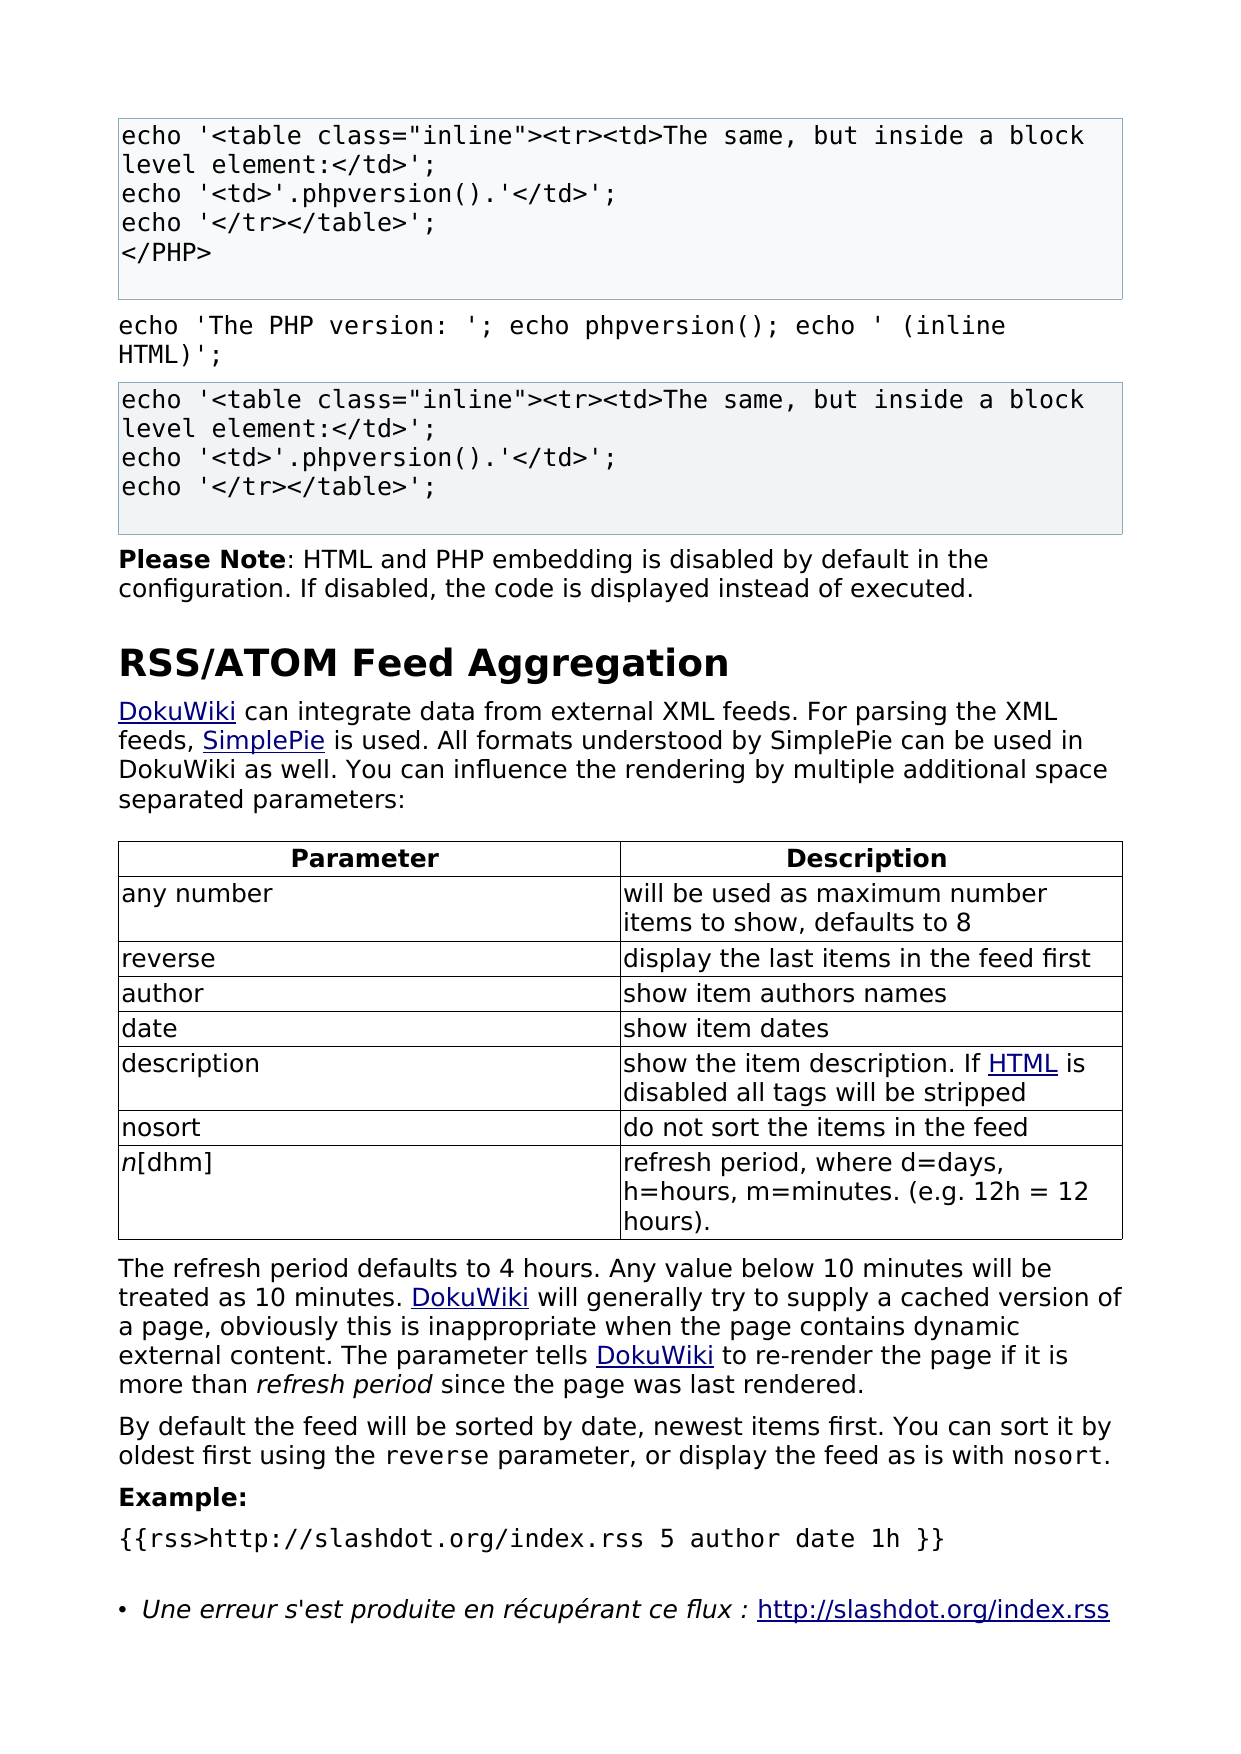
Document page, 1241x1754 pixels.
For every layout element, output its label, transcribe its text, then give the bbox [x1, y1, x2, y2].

table_cell do not sort the items in the feed [621, 1111, 1122, 1145]
text echo '<table class="inline"><tr><td>The same, but inside a block level element:</td>'; echo '<td>'.phpversion().'</td>'; echo '</tr></table>'; </PHP> [119, 119, 1122, 299]
text Please Note: HTML and PHP embedding is disabled by default in the configuration. If disabled, the code is displayed instead of executed. [118, 545, 1122, 604]
table_cell show item dates [621, 1012, 1122, 1046]
table_cell show the item description. If HTML is disabled all tags will be stripped [621, 1047, 1122, 1110]
text The refresh period defaults to 4 hours. Any value below 10 minutes will be treated as 10 minutes. DokuWiki will generally try to supply a cached version of a page, obviously this is inappropriate when the page contains dynamic external content. The parameter tells DokuWiki to re-render the page if it is more than refresh period since the page was last rendered. [118, 1254, 1122, 1399]
table_cell n[dhm] [119, 1146, 620, 1239]
table_cell show item authors names [621, 977, 1122, 1011]
table_cell nosort [119, 1111, 620, 1145]
table_cell will be used as maximum number items to show, defaults to 8 [621, 877, 1122, 941]
table_cell date [119, 1012, 620, 1046]
table_cell author [119, 977, 620, 1011]
table_cell any number [119, 877, 620, 941]
text DokuWiki can integrate data from external XML feeds. For parsing the XML feeds, SimplePie is used. All formats understood by SimplePie can be used in DokuWiki as well. You can influence the rendering by multiple additional space separated parameters: [118, 697, 1122, 814]
list Une erreur s'est produite en récupérant ce flux : http://slashdot.org/index.rss [118, 1595, 1122, 1624]
table_cell display the last items in the feed first [621, 942, 1122, 976]
table_header Description [621, 842, 1122, 876]
text {{rss>http://slashdot.org/index.rss 5 author date 1h }} [118, 1524, 1122, 1554]
text Example: [118, 1483, 1122, 1512]
table_cell description [119, 1047, 620, 1110]
text echo 'The PHP version: '; echo phpversion(); echo ' (inline HTML)'; [118, 311, 1122, 369]
subtitle RSS/ATOM Feed Aggregation [118, 641, 1122, 685]
text By default the feed will be sorted by date, newest items first. You can sort it by oldest first using the reverse parameter, or display the feed as is with nosort. [118, 1412, 1122, 1470]
table_header Parameter [119, 842, 620, 876]
text echo '<table class="inline"><tr><td>The same, but inside a block level element:</td>'; echo '<td>'.phpversion().'</td>'; echo '</tr></table>'; [119, 383, 1122, 534]
table_cell refresh period, where d=days, h=hours, m=minutes. (e.g. 12h = 12 hours). [621, 1146, 1122, 1239]
table_cell reverse [119, 942, 620, 976]
